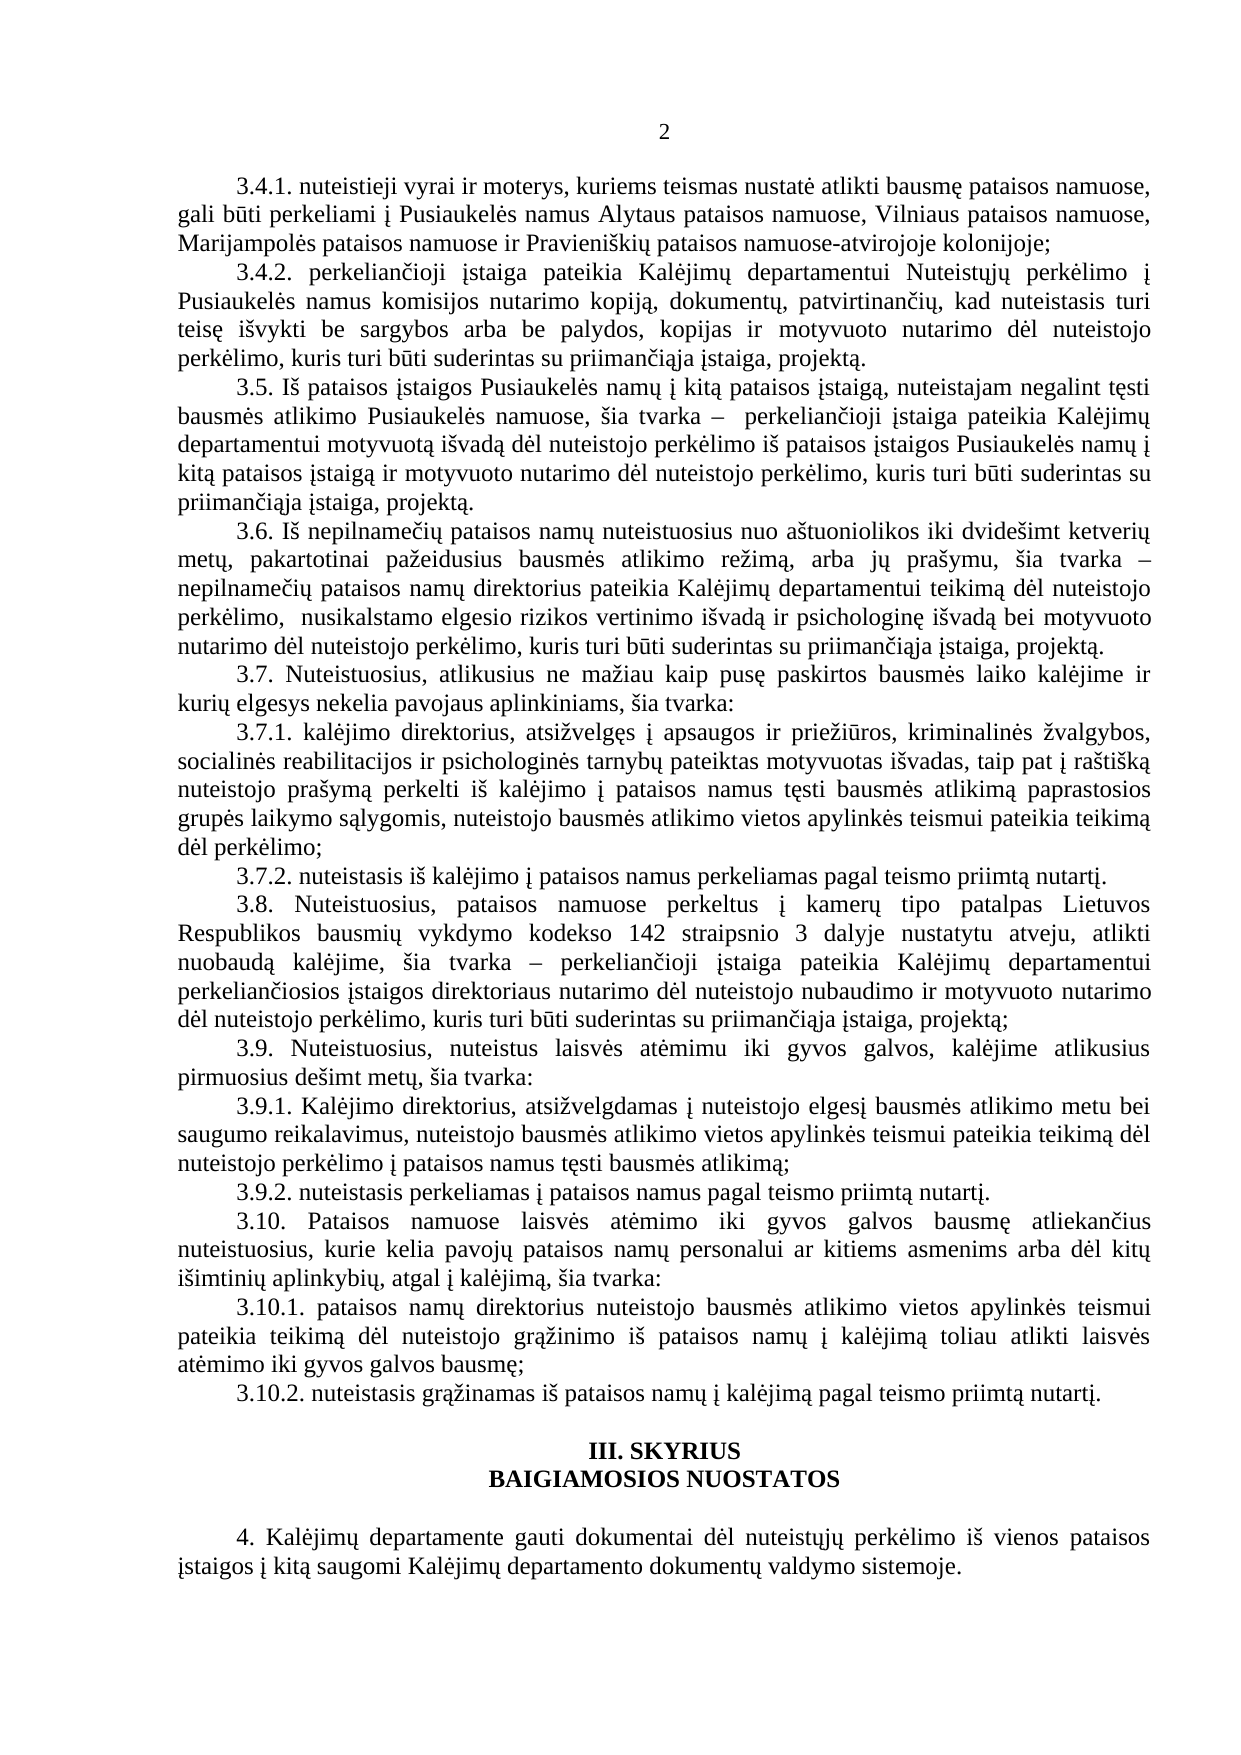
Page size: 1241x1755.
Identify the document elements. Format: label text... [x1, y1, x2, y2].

text 4. Kalėjimų departamente gauti dokumentai dėl nuteistųjų perkėlimo iš vienos pataisos įstaigos į kitą saugomi Kalėjimų departamento dokumentų valdymo sistemoje. [177, 1522, 1152, 1579]
text 3.9.2. nuteistasis perkeliamas į pataisos namus pagal teismo priimtą nutartį. [177, 1177, 1152, 1206]
text BAIGIAMOSIOS NUOSTATOS [177, 1464, 1152, 1493]
text 3.10.2. nuteistasis grąžinamas iš pataisos namų į kalėjimą pagal teismo priimtą nutartį. [177, 1378, 1152, 1407]
text 3.8. Nuteistuosius, pataisos namuose perkeltus į kamerų tipo patalpas Lietuvos Respublikos bausmių vykdymo kodekso 142 straipsnio 3 dalyje nustatytu atveju, atlikti nuobaudą kalėjime, šia tvarka – perkeliančioji įstaiga pateikia Kalėjimų departamentui perkeliančiosios įstaigos direktoriaus nutarimo dėl nuteistojo nubaudimo ir motyvuoto nutarimo dėl nuteistojo perkėlimo, kuris turi būti suderintas su priimančiąja įstaiga, projektą; [177, 889, 1152, 1033]
text 3.9.1. Kalėjimo direktorius, atsižvelgdamas į nuteistojo elgesį bausmės atlikimo metu bei saugumo reikalavimus, nuteistojo bausmės atlikimo vietos apylinkės teismui pateikia teikimą dėl nuteistojo perkėlimo į pataisos namus tęsti bausmės atlikimą; [177, 1091, 1152, 1177]
text 3.4.1. nuteistieji vyrai ir moterys, kuriems teismas nustatė atlikti bausmę pataisos namuose, gali būti perkeliami į Pusiaukelės namus Alytaus pataisos namuose, Vilniaus pataisos namuose, Marijampolės pataisos namuose ir Pravieniškių pataisos namuose-atvirojoje kolonijoje; [177, 171, 1152, 257]
text 3.7. Nuteistuosius, atlikusius ne mažiau kaip pusę paskirtos bausmės laiko kalėjime ir kurių elgesys nekelia pavojaus aplinkiniams, šia tvarka: [177, 659, 1152, 717]
text 3.4.2. perkeliančioji įstaiga pateikia Kalėjimų departamentui Nuteistųjų perkėlimo į Pusiaukelės namus komisijos nutarimo kopiją, dokumentų, patvirtinančių, kad nuteistasis turi teisę išvykti be sargybos arba be palydos, kopijas ir motyvuoto nutarimo dėl nuteistojo perkėlimo, kuris turi būti suderintas su priimančiąja įstaiga, projektą. [177, 257, 1152, 372]
text 3.6. Iš nepilnamečių pataisos namų nuteistuosius nuo aštuoniolikos iki dvidešimt ketverių metų, pakartotinai pažeidusius bausmės atlikimo režimą, arba jų prašymu, šia tvarka – nepilnamečių pataisos namų direktorius pateikia Kalėjimų departamentui teikimą dėl nuteistojo perkėlimo, nusikalstamo elgesio rizikos vertinimo išvadą ir psichologinę išvadą bei motyvuoto nutarimo dėl nuteistojo perkėlimo, kuris turi būti suderintas su priimančiąja įstaiga, projektą. [177, 516, 1152, 659]
text 3.10.1. pataisos namų direktorius nuteistojo bausmės atlikimo vietos apylinkės teismui pateikia teikimą dėl nuteistojo grąžinimo iš pataisos namų į kalėjimą toliau atlikti laisvės atėmimo iki gyvos galvos bausmę; [177, 1292, 1152, 1378]
text 3.7.1. kalėjimo direktorius, atsižvelgęs į apsaugos ir priežiūros, kriminalinės žvalgybos, socialinės reabilitacijos ir psichologinės tarnybų pateiktas motyvuotas išvadas, taip pat į raštišką nuteistojo prašymą perkelti iš kalėjimo į pataisos namus tęsti bausmės atlikimą paprastosios grupės laikymo sąlygomis, nuteistojo bausmės atlikimo vietos apylinkės teismui pateikia teikimą dėl perkėlimo; [177, 717, 1152, 861]
text III. SKYRIUS [177, 1436, 1152, 1464]
text 3.5. Iš pataisos įstaigos Pusiaukelės namų į kitą pataisos įstaigą, nuteistajam negalint tęsti bausmės atlikimo Pusiaukelės namuose, šia tvarka – perkeliančioji įstaiga pateikia Kalėjimų departamentui motyvuotą išvadą dėl nuteistojo perkėlimo iš pataisos įstaigos Pusiaukelės namų į kitą pataisos įstaigą ir motyvuoto nutarimo dėl nuteistojo perkėlimo, kuris turi būti suderintas su priimančiąja įstaiga, projektą. [177, 372, 1152, 516]
text 3.10. Pataisos namuose laisvės atėmimo iki gyvos galvos bausmę atliekančius nuteistuosius, kurie kelia pavojų pataisos namų personalui ar kitiems asmenims arba dėl kitų išimtinių aplinkybių, atgal į kalėjimą, šia tvarka: [177, 1206, 1152, 1292]
text 3.9. Nuteistuosius, nuteistus laisvės atėmimu iki gyvos galvos, kalėjime atlikusius pirmuosius dešimt metų, šia tvarka: [177, 1033, 1152, 1091]
text 3.7.2. nuteistasis iš kalėjimo į pataisos namus perkeliamas pagal teismo priimtą nutartį. [177, 861, 1152, 889]
